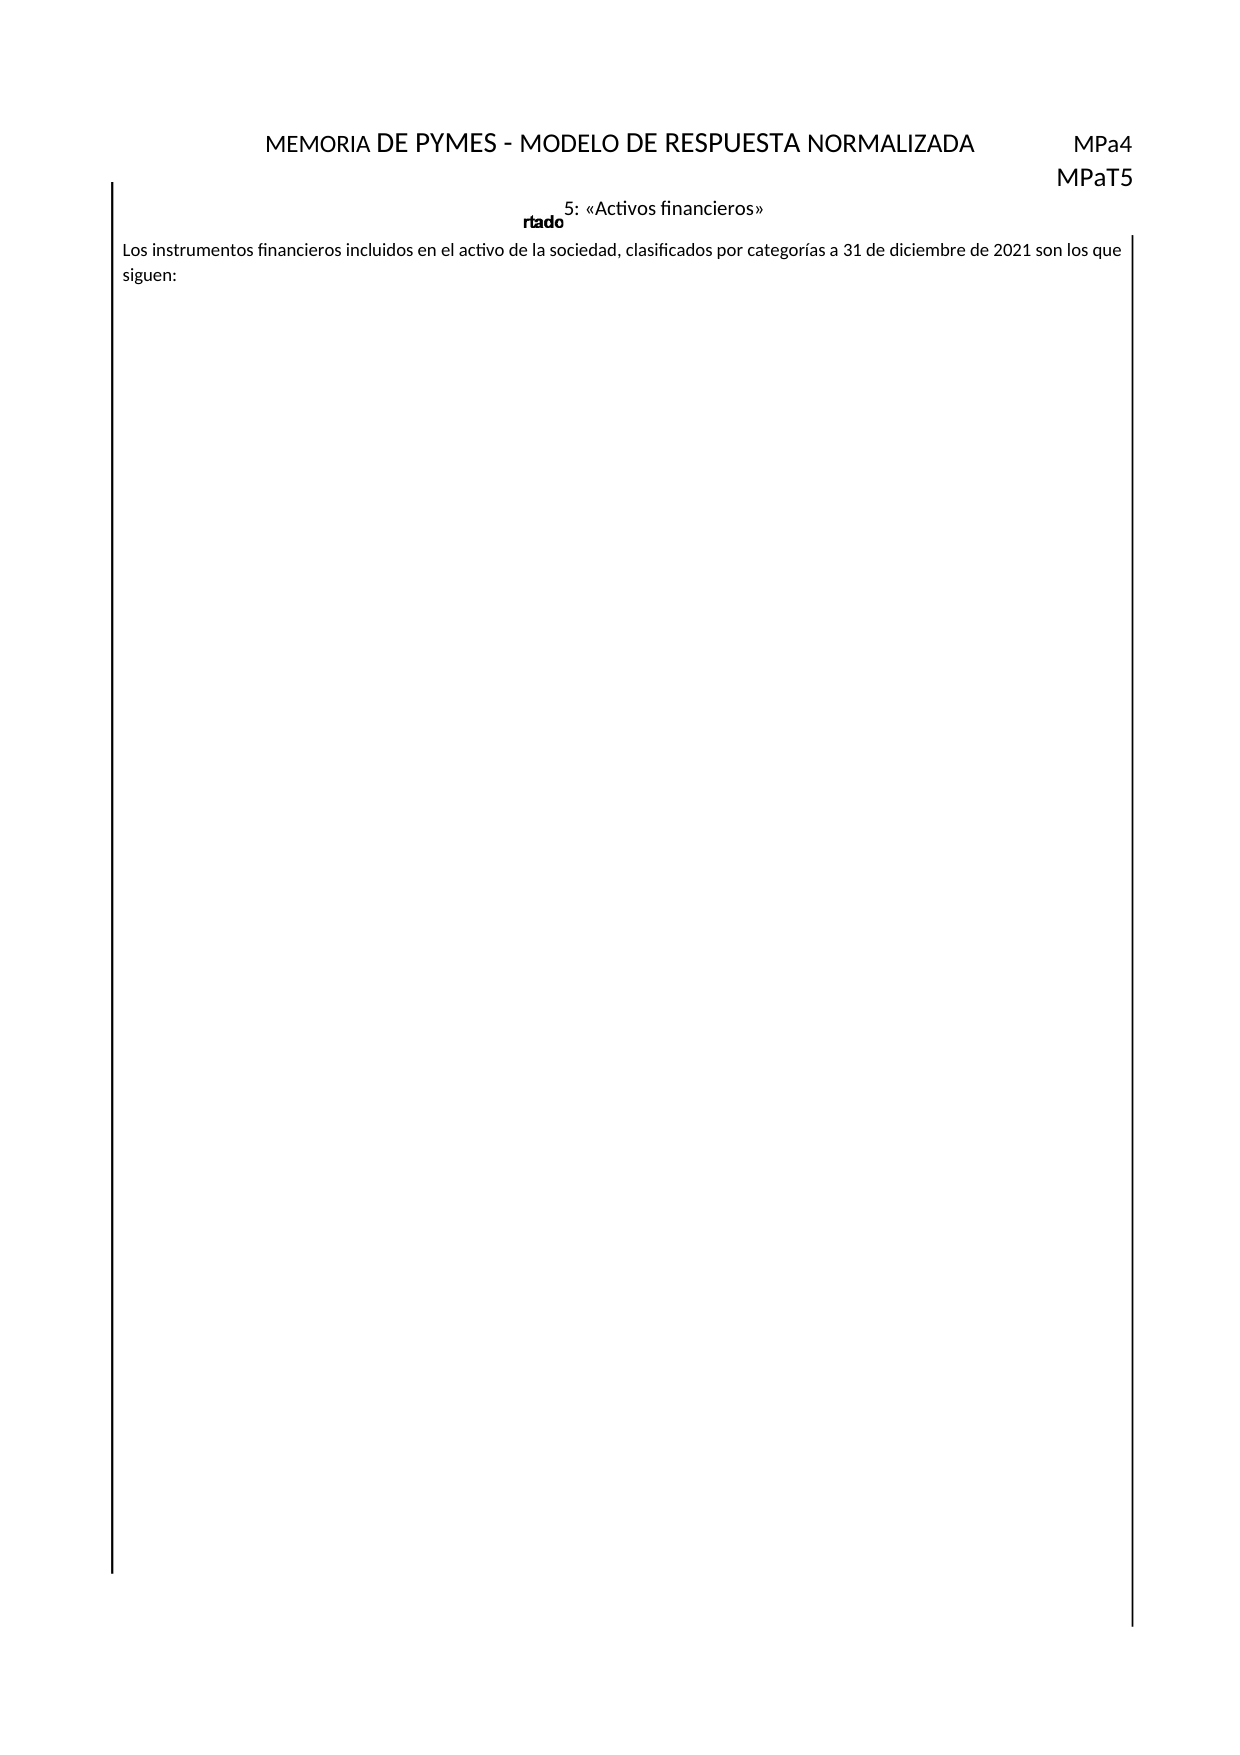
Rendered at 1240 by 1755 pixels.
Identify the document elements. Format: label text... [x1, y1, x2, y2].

text Los instrumentos financieros incluidos en el activo de la sociedad, clasificados por categorías a 31 de diciembre de 2021 son los que siguen: [122, 238, 1131, 286]
text 5: «Activos financieros» [191, 195, 1098, 227]
text MPaT5 [122, 160, 1133, 193]
